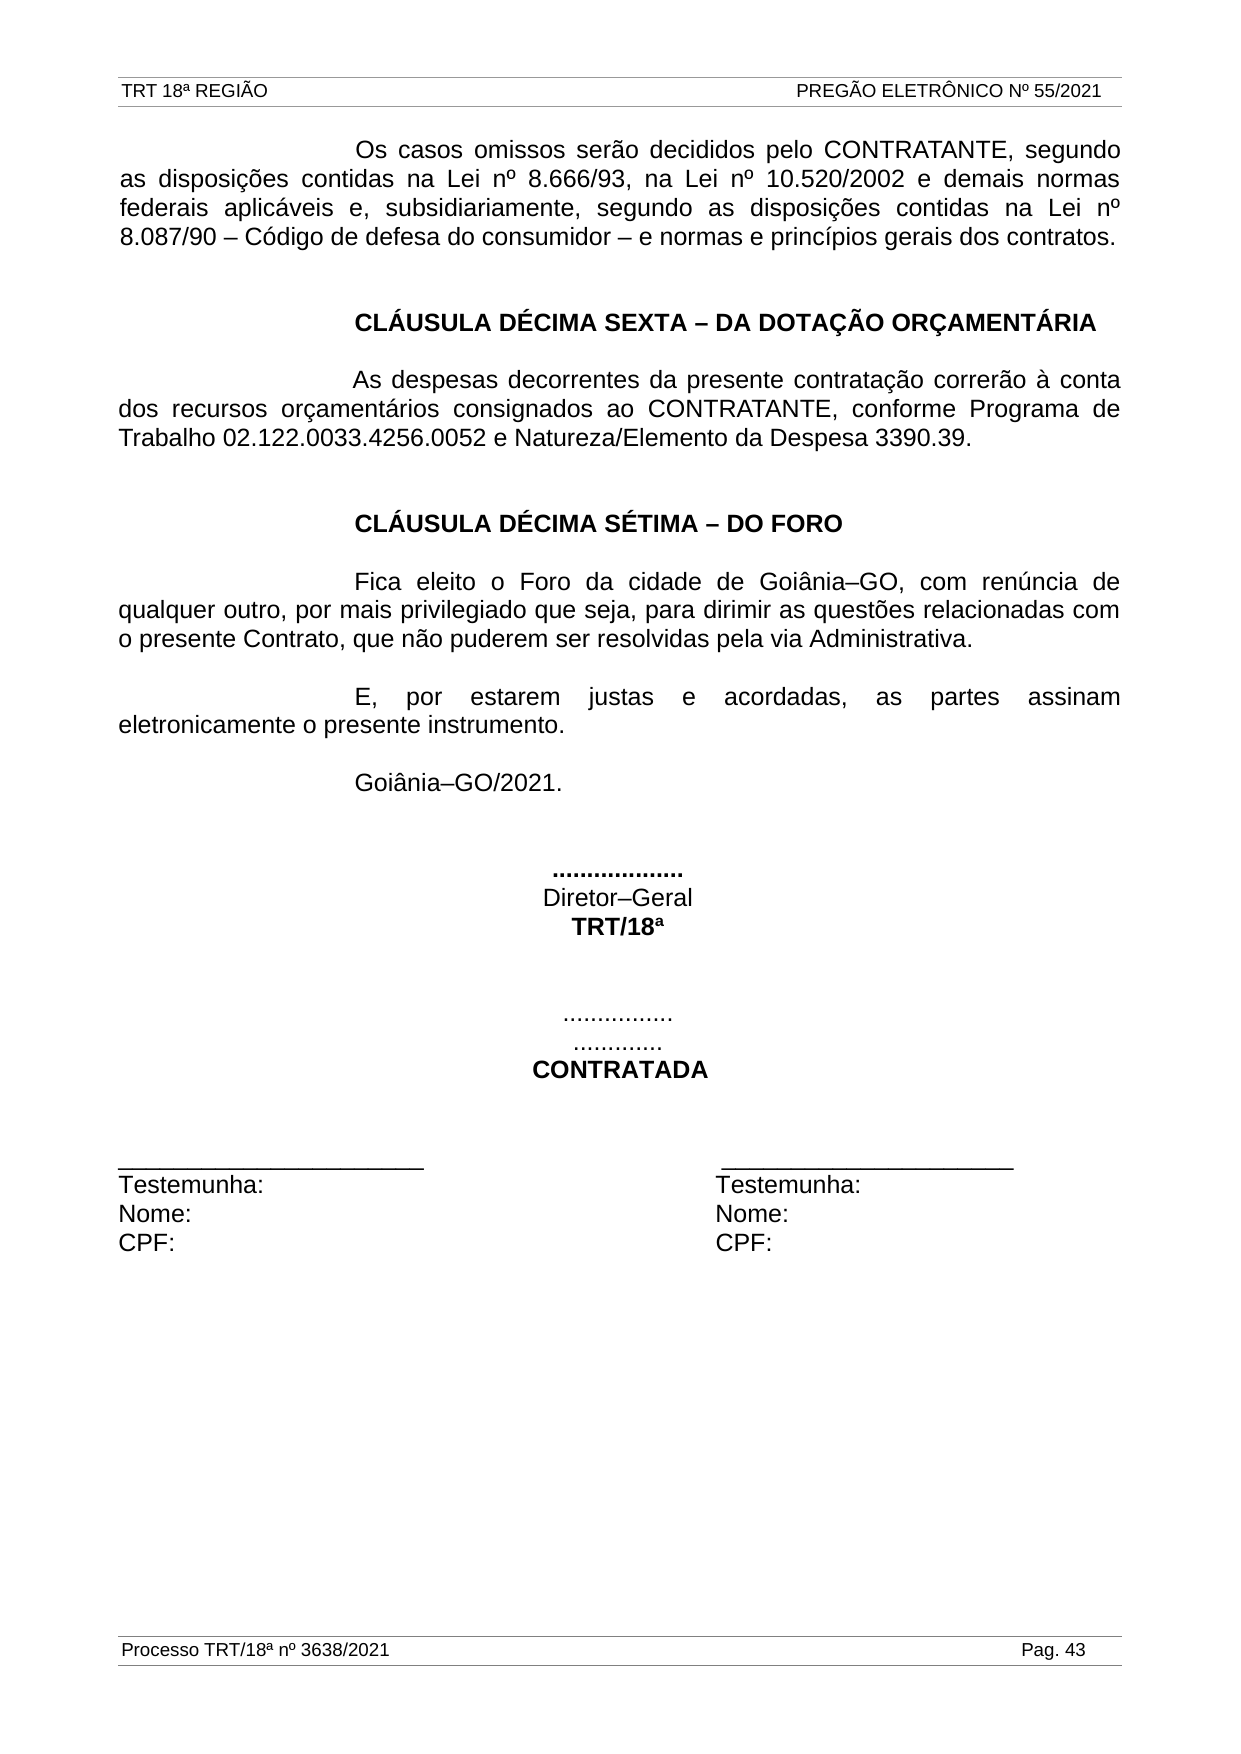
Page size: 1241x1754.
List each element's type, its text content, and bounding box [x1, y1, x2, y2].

text ______________________ _____________________ [118, 1142, 1122, 1171]
text TRT/18ª [118, 912, 1117, 941]
text CLÁUSULA DÉCIMA SÉTIMA – DO FORO [354, 509, 1122, 538]
text As despesas decorrentes da presente contratação correrão à conta dos recursos orçamentários consignados ao CONTRATANTE, conforme Programa de Trabalho 02.122.0033.4256.0052 e Natureza/Elemento da Despesa 3390.39. [118, 366, 1122, 452]
text CONTRATADA [118, 1056, 1122, 1084]
text ................ [118, 998, 1117, 1027]
text Diretor–Geral [118, 883, 1117, 912]
text Os casos omissos serão decididos pelo CONTRATANTE, segundo as disposições contidas na Lei nº 8.666/93, na Lei nº 10.520/2002 e demais normas federais aplicáveis e, subsidiariamente, segundo as disposições contidas na Lei nº 8.087/90 – Código de defesa do consumidor – e normas e princípios gerais dos contratos. [119, 136, 1122, 251]
text Nome: Nome: [118, 1199, 1122, 1228]
text CLÁUSULA DÉCIMA SEXTA – DA DOTAÇÃO ORÇAMENTÁRIA [354, 308, 1122, 337]
text Fica eleito o Foro da cidade de Goiânia–GO, com renúncia de qualquer outro, por mais privilegiado que seja, para dirimir as questões relacionadas com o presente Contrato, que não puderem ser resolvidas pela via Administrativa. [118, 567, 1122, 653]
text Goiânia–GO/2021. [118, 768, 1122, 797]
text ................... [118, 854, 1117, 883]
text Testemunha: Testemunha: [118, 1171, 1122, 1199]
text CPF: CPF: [118, 1228, 1122, 1257]
text ............. [118, 1027, 1117, 1056]
text E, por estarem justas e acordadas, as partes assinam eletronicamente o presente instrumento. [118, 682, 1122, 739]
